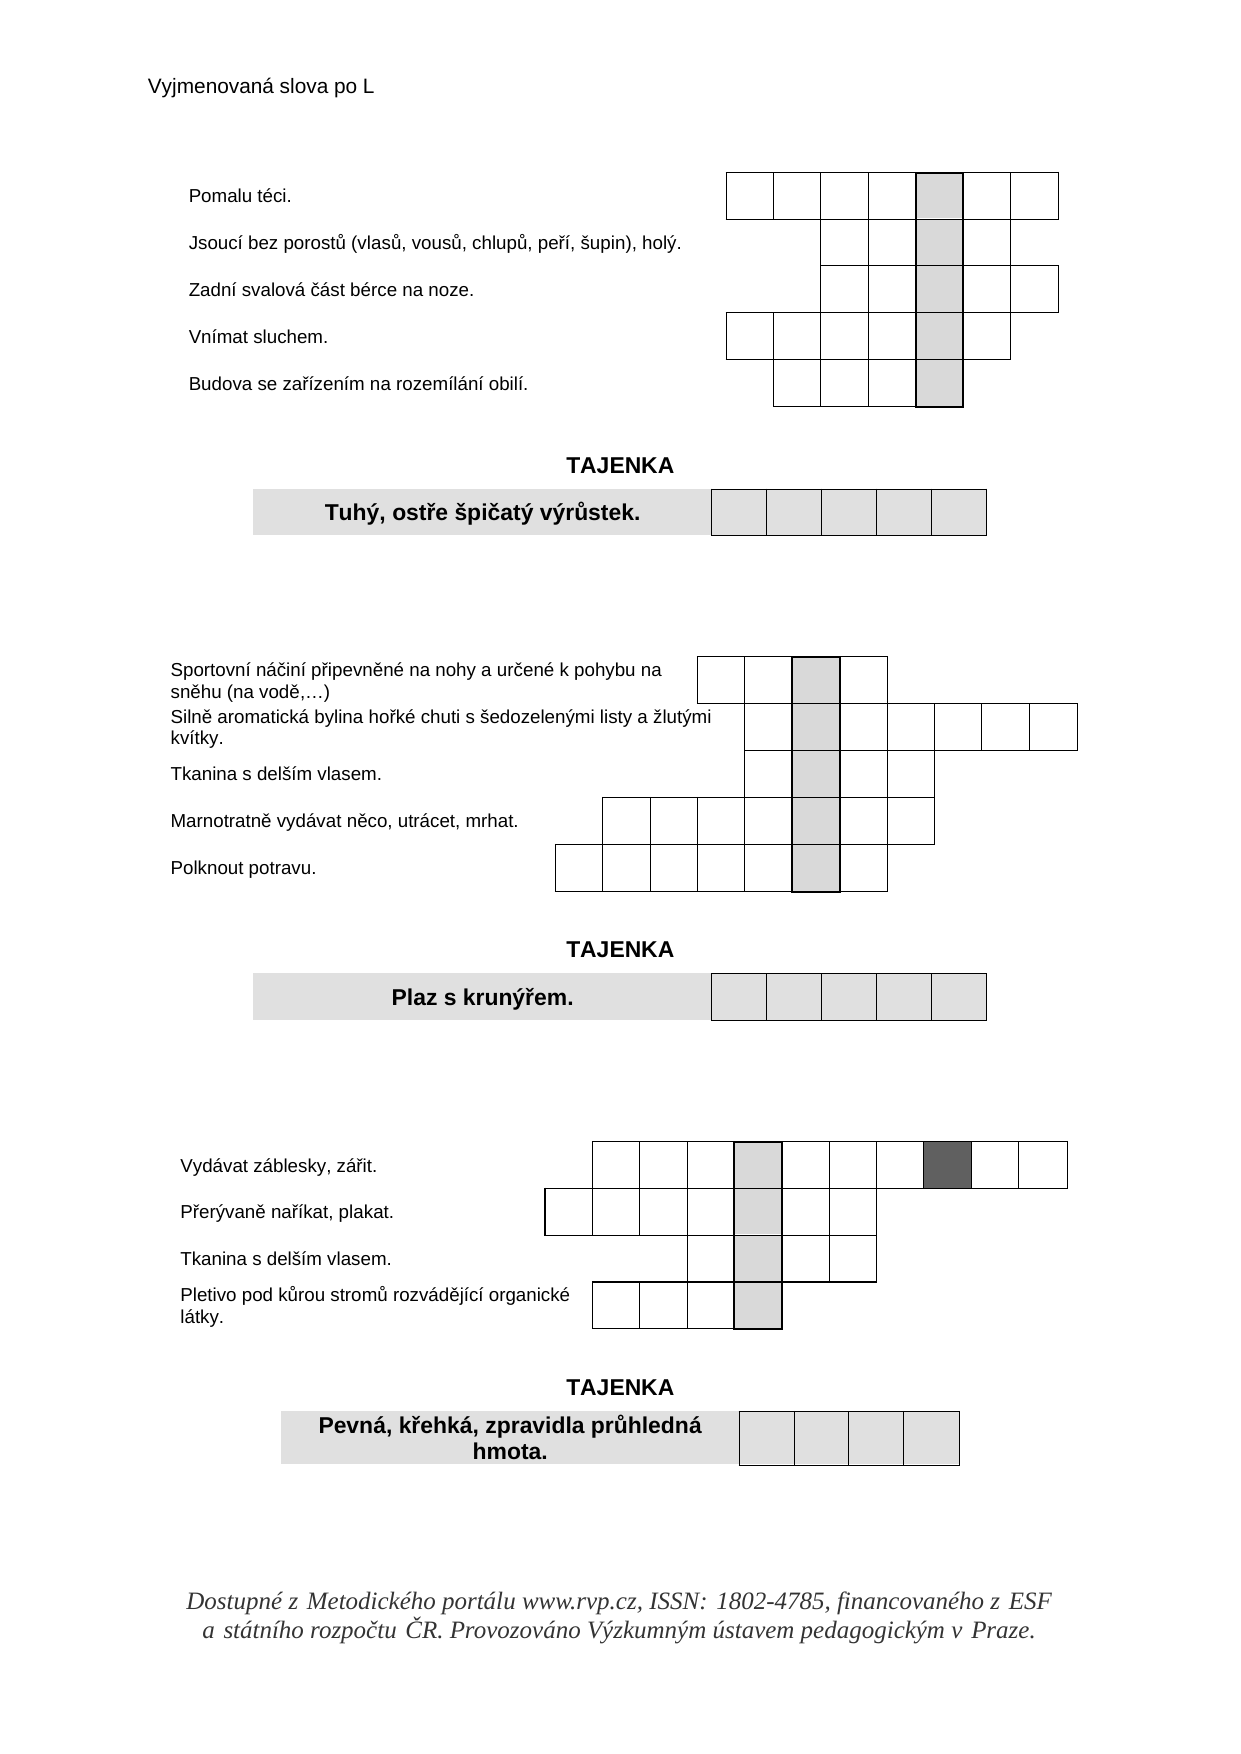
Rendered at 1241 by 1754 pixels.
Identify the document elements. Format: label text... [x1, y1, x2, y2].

table_cell [793, 798, 839, 844]
table_cell Přerývaně naříkat, plakat. [173, 1188, 497, 1234]
table_cell [932, 974, 986, 1020]
table_cell [745, 704, 791, 750]
table_cell [877, 1235, 924, 1281]
table_header [917, 174, 962, 218]
table_cell [603, 798, 650, 844]
table_cell [698, 798, 744, 844]
table_header [679, 172, 726, 218]
table_header [698, 657, 744, 703]
table_header [877, 1142, 923, 1188]
table_cell [688, 1236, 733, 1281]
table_cell [877, 1189, 924, 1234]
table_cell [651, 845, 697, 891]
table_header [982, 656, 1029, 703]
table_cell [735, 1283, 781, 1328]
table_header [869, 173, 915, 218]
table_cell [640, 1283, 687, 1328]
table_cell [698, 845, 744, 891]
table_cell [1019, 1235, 1067, 1281]
table_cell [877, 490, 931, 535]
table_cell [1019, 1189, 1067, 1234]
table_header [498, 1141, 545, 1188]
table_cell [841, 751, 887, 797]
table_cell [935, 751, 982, 797]
table_cell [924, 1189, 971, 1234]
table_cell [688, 1189, 733, 1234]
table_cell [869, 360, 915, 406]
table_header [888, 656, 934, 703]
table_header [821, 173, 868, 218]
table_cell [767, 490, 821, 535]
table_header [1019, 1142, 1067, 1188]
table_cell [982, 704, 1029, 750]
table_cell [821, 313, 868, 359]
table_cell [650, 750, 697, 797]
table_cell [545, 1236, 592, 1281]
table_header [545, 1141, 592, 1188]
table_cell [783, 1283, 829, 1328]
table_cell [1029, 844, 1077, 891]
table_cell [1010, 359, 1059, 406]
table_cell [924, 1281, 971, 1328]
table_cell [745, 798, 791, 844]
table_cell [877, 974, 931, 1020]
table_cell [593, 1283, 639, 1328]
table_cell [767, 974, 821, 1020]
table_cell [964, 220, 1010, 265]
table_cell Tkanina s delším vlasem. [173, 1235, 497, 1281]
table_cell [964, 360, 1010, 406]
table_cell [1011, 266, 1058, 312]
table_cell [679, 265, 726, 312]
table_cell Pletivo pod kůrou stromů rozvádějící organické látky. [173, 1281, 592, 1328]
table_cell Silně aromatická bylina hořké chuti s šedozelenými listy a žlutými kvítky. [163, 703, 744, 750]
table_cell [888, 751, 934, 797]
table_header [841, 657, 887, 703]
table_cell [727, 313, 773, 359]
table_cell [640, 1236, 687, 1281]
table_cell [821, 266, 868, 312]
table_cell [556, 845, 602, 891]
table_header [640, 1142, 687, 1188]
table_cell [783, 1189, 829, 1234]
table_cell [1029, 751, 1077, 797]
table_cell [877, 1281, 924, 1328]
table_cell [829, 1283, 877, 1328]
table_cell [546, 1189, 592, 1234]
table_cell [793, 751, 839, 797]
table_header [1011, 173, 1058, 218]
table_cell [917, 313, 962, 359]
table_cell [679, 312, 726, 359]
table_header [727, 173, 773, 218]
table_cell [726, 360, 773, 406]
table_cell [964, 313, 1010, 359]
table_cell [498, 1188, 544, 1234]
table_header [924, 1142, 971, 1188]
table_cell Pevná, křehká, zpravidla průhledná hmota. [281, 1411, 739, 1464]
table_cell [603, 750, 650, 797]
table_cell [888, 798, 934, 844]
table_header [1029, 656, 1077, 703]
table_header [964, 173, 1010, 218]
table_cell [1019, 1281, 1067, 1328]
table_cell [830, 1236, 876, 1281]
table_cell [712, 974, 766, 1020]
table_cell [1030, 704, 1077, 750]
table_cell [1011, 220, 1059, 265]
table_cell [982, 797, 1029, 844]
table_cell [982, 844, 1029, 891]
table_cell [735, 1236, 781, 1281]
table_cell [651, 798, 697, 844]
table_cell [964, 266, 1010, 312]
table_cell [745, 845, 791, 891]
table_cell [821, 360, 868, 406]
table_cell [592, 1236, 640, 1281]
table_cell [904, 1412, 959, 1464]
table_cell [917, 220, 962, 265]
table_cell [1011, 313, 1059, 359]
table_cell [774, 265, 820, 312]
table_cell [793, 704, 839, 750]
table_cell [924, 1235, 971, 1281]
table_header [688, 1142, 733, 1188]
table_cell [841, 798, 887, 844]
table_cell [971, 1235, 1019, 1281]
table_header [934, 656, 982, 703]
table_header Sportovní náčiní připevněné na nohy a určené k pohybu na sněhu (na vodě,…) [163, 656, 697, 703]
table_cell [849, 1412, 903, 1464]
table_cell [935, 797, 982, 844]
table_cell [869, 220, 915, 265]
table_header [735, 1143, 781, 1188]
table_cell [971, 1281, 1019, 1328]
table_cell [774, 360, 820, 406]
table_cell Zadní svalová část bérce na noze. [181, 265, 679, 312]
table_cell [841, 845, 887, 891]
table_cell [712, 490, 766, 535]
table_cell Tuhý, ostře špičatý výrůstek. [253, 489, 711, 535]
table_cell [795, 1412, 848, 1464]
table_cell [971, 1189, 1019, 1234]
table_cell [793, 845, 839, 891]
table_cell [745, 751, 791, 797]
table_header TAJENKA [253, 926, 987, 973]
table_cell [783, 1236, 829, 1281]
table_header Pomalu téci. [181, 172, 679, 218]
table_header [793, 658, 839, 703]
table_cell [869, 313, 915, 359]
table_cell Tkanina s delším vlasem. [163, 750, 555, 797]
table_cell [593, 1189, 639, 1234]
table_header [745, 657, 791, 703]
table_cell [688, 1283, 733, 1328]
table_cell [830, 1189, 876, 1234]
table_header [783, 1142, 829, 1188]
table_cell [888, 845, 934, 891]
table_header [774, 173, 820, 218]
table_cell [932, 490, 986, 535]
table_header [593, 1142, 639, 1188]
table_header Vydávat záblesky, zářit. [173, 1141, 497, 1188]
table_cell Plaz s krunýřem. [253, 973, 711, 1020]
table_cell [726, 265, 773, 312]
table_cell Vnímat sluchem. [181, 312, 679, 359]
table_cell [735, 1189, 781, 1234]
table_header TAJENKA [253, 442, 987, 488]
table_cell [934, 844, 982, 891]
table_header TAJENKA [281, 1364, 959, 1411]
table_cell [498, 1235, 545, 1281]
table_cell Budova se zařízením na rozemílání obilí. [181, 359, 679, 406]
table_cell Polknout potravu. [163, 844, 555, 891]
table_cell [555, 750, 603, 797]
table_cell Jsoucí bez porostů (vlasů, vousů, chlupů, peří, šupin), holý. [181, 219, 773, 265]
table_header [972, 1142, 1018, 1188]
table_cell [740, 1412, 794, 1464]
table_cell Marnotratně vydávat něco, utrácet, mrhat. [163, 797, 602, 844]
table_cell [982, 751, 1029, 797]
table_cell [841, 704, 887, 750]
table_cell [822, 490, 876, 535]
table_header [830, 1142, 876, 1188]
table_cell [935, 704, 981, 750]
table_cell [1029, 797, 1077, 844]
table_cell [822, 974, 876, 1020]
table_cell [917, 360, 962, 406]
table_cell [640, 1189, 687, 1234]
table_cell [869, 266, 915, 312]
table_cell [679, 359, 726, 406]
table_cell [603, 845, 650, 891]
table_cell [821, 220, 868, 265]
table_cell [774, 313, 820, 359]
table_cell [888, 704, 934, 750]
table_cell [774, 220, 820, 265]
table_cell [917, 266, 962, 312]
table_cell [698, 750, 744, 797]
